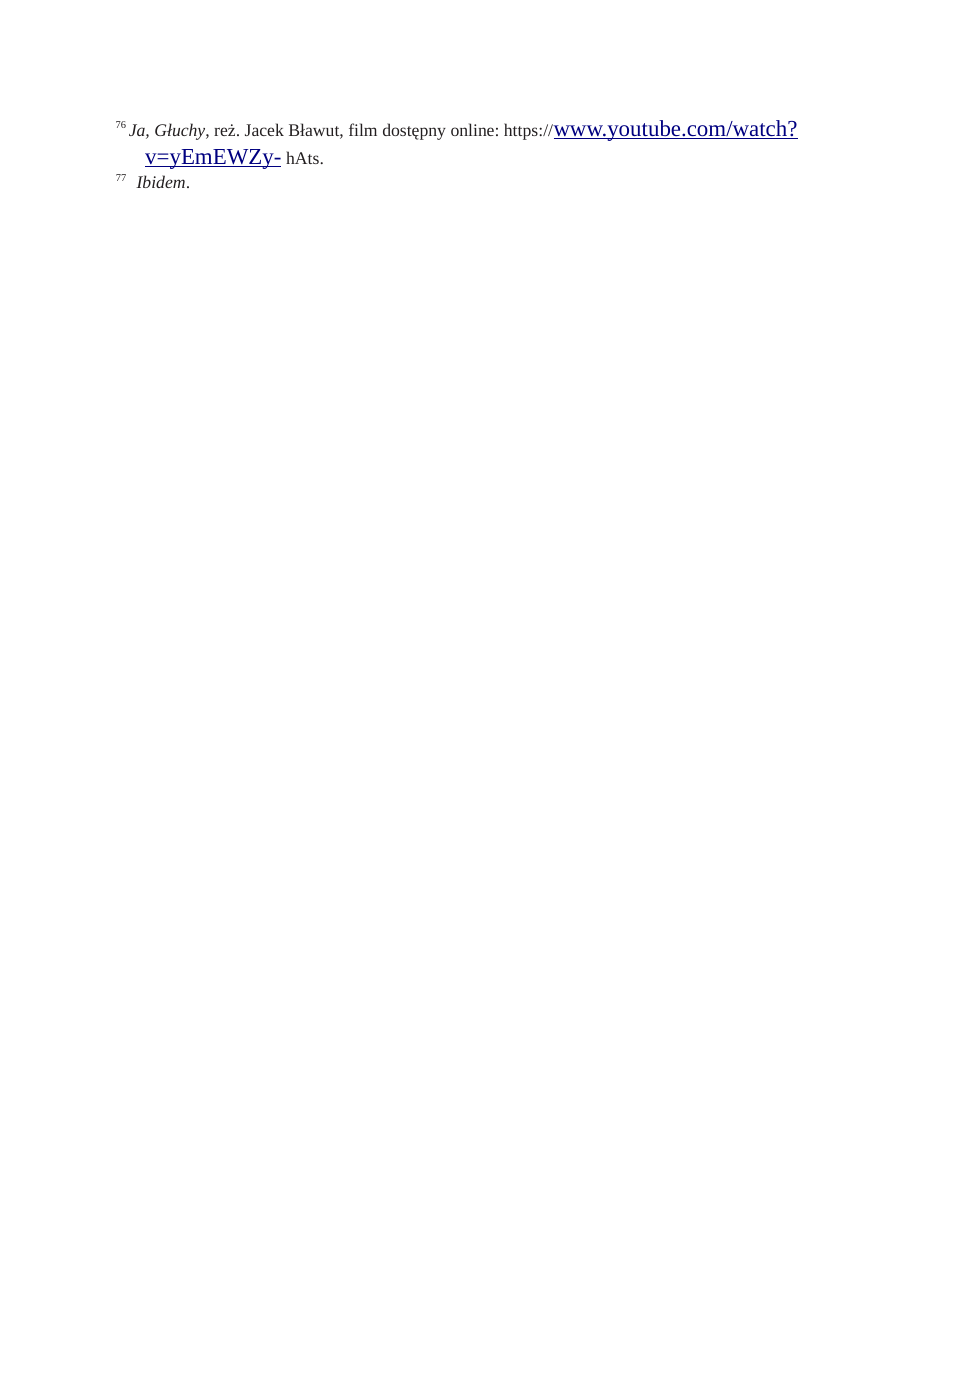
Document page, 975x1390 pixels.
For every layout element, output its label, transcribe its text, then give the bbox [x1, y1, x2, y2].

text 77 Ibidem. [116, 172, 975, 192]
text 76 Ja, Głuchy, reż. Jacek Bławut, film dostępny online: https://www.youtube.com/watch?v=yEmEWZy- hAts. [115, 114, 855, 169]
